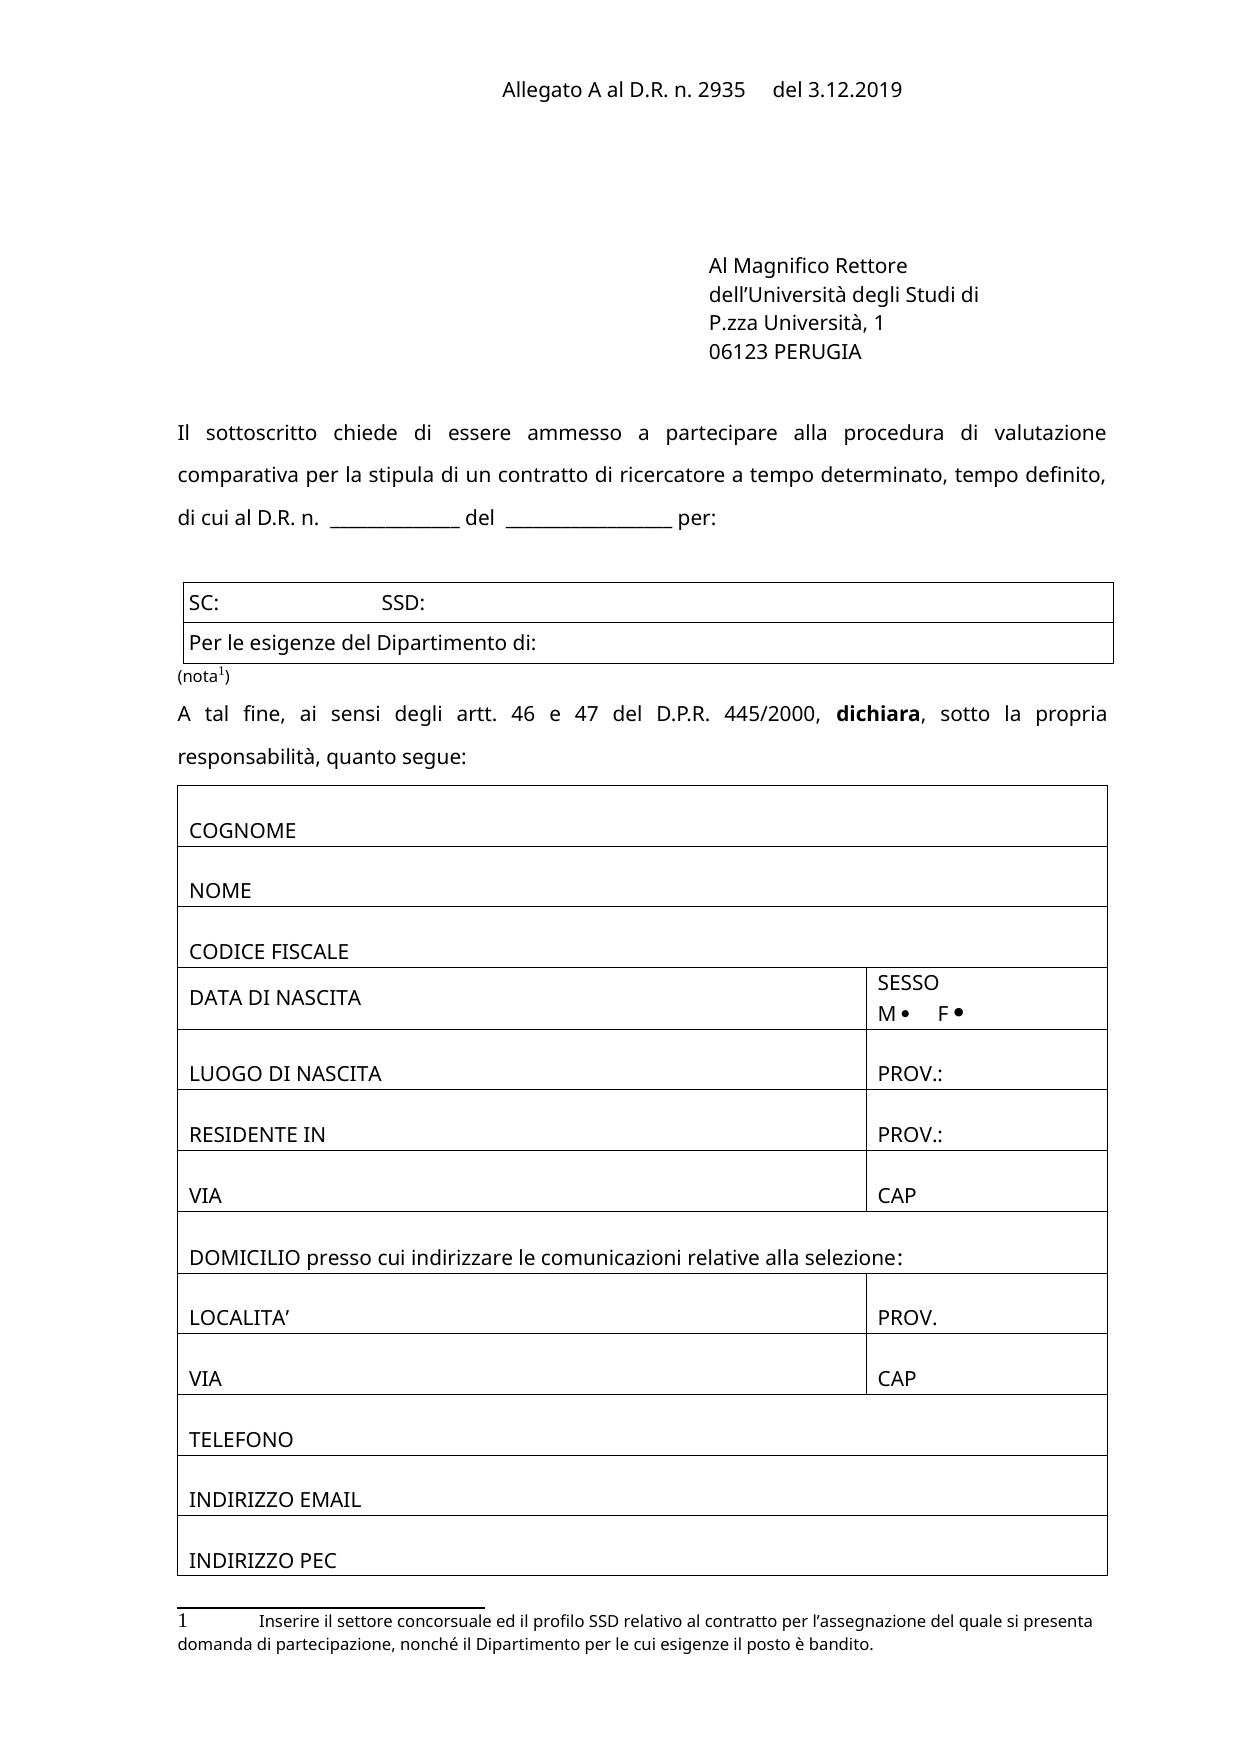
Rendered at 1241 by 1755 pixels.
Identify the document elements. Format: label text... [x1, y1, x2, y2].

table_cell DOMICILIO presso cui indirizzare le comunicazioni relative alla selezione: [178, 1212, 1107, 1272]
text 06123 PERUGIA [177, 337, 1049, 365]
table_cell LUOGO DI NASCITA [178, 1030, 866, 1089]
table_cell LOCALITA’ [178, 1274, 866, 1333]
table_cell CODICE FISCALE [178, 907, 1107, 967]
table_cell Per le esigenze del Dipartimento di: [184, 623, 1113, 662]
text A tal fine, ai sensi degli artt. 46 e 47 del D.P.R. 445/2000, dichiara, sotto la propria responsabilità, quanto segue: [177, 699, 1107, 771]
table_cell PROV.: [867, 1090, 1107, 1150]
table_cell SESSO M  F  [867, 968, 1107, 1028]
table_cell NOME [178, 847, 1107, 906]
table_cell PROV.: [867, 1030, 1107, 1089]
text Al Magnifico Rettore [177, 252, 1049, 280]
table_header COGNOME [178, 786, 1107, 846]
table_cell TELEFONO [178, 1395, 1107, 1454]
table_cell VIA [178, 1334, 866, 1394]
table_cell PROV. [867, 1274, 1107, 1333]
table_cell INDIRIZZO PEC [178, 1516, 1107, 1575]
table_header SC: SSD: [184, 583, 1113, 622]
table_cell VIA [178, 1151, 866, 1211]
table_cell DATA DI NASCITA [178, 968, 866, 1028]
text (nota) [177, 663, 1107, 687]
text P.zza Università, 1 [177, 308, 1049, 337]
table_cell INDIRIZZO EMAIL [178, 1456, 1107, 1515]
table_cell RESIDENTE IN [178, 1090, 866, 1150]
table_cell CAP [867, 1334, 1107, 1394]
text Inserire il settore concorsuale ed il profilo SSD relativo al contratto per l’assegnazione del quale si presenta domanda di partecipazione, nonché il Dipartimento per le cui esigenze il posto è bandito. [177, 1608, 1107, 1655]
text Il sottoscritto chiede di essere ammesso a partecipare alla procedura di valutazione comparativa per la stipula di un contratto di ricercatore a tempo determinato, tempo definito, di cui al D.R. n. ______________ del __________________ per: [177, 418, 1107, 531]
text dell’Università degli Studi di [177, 280, 1049, 308]
table_cell CAP [867, 1151, 1107, 1211]
